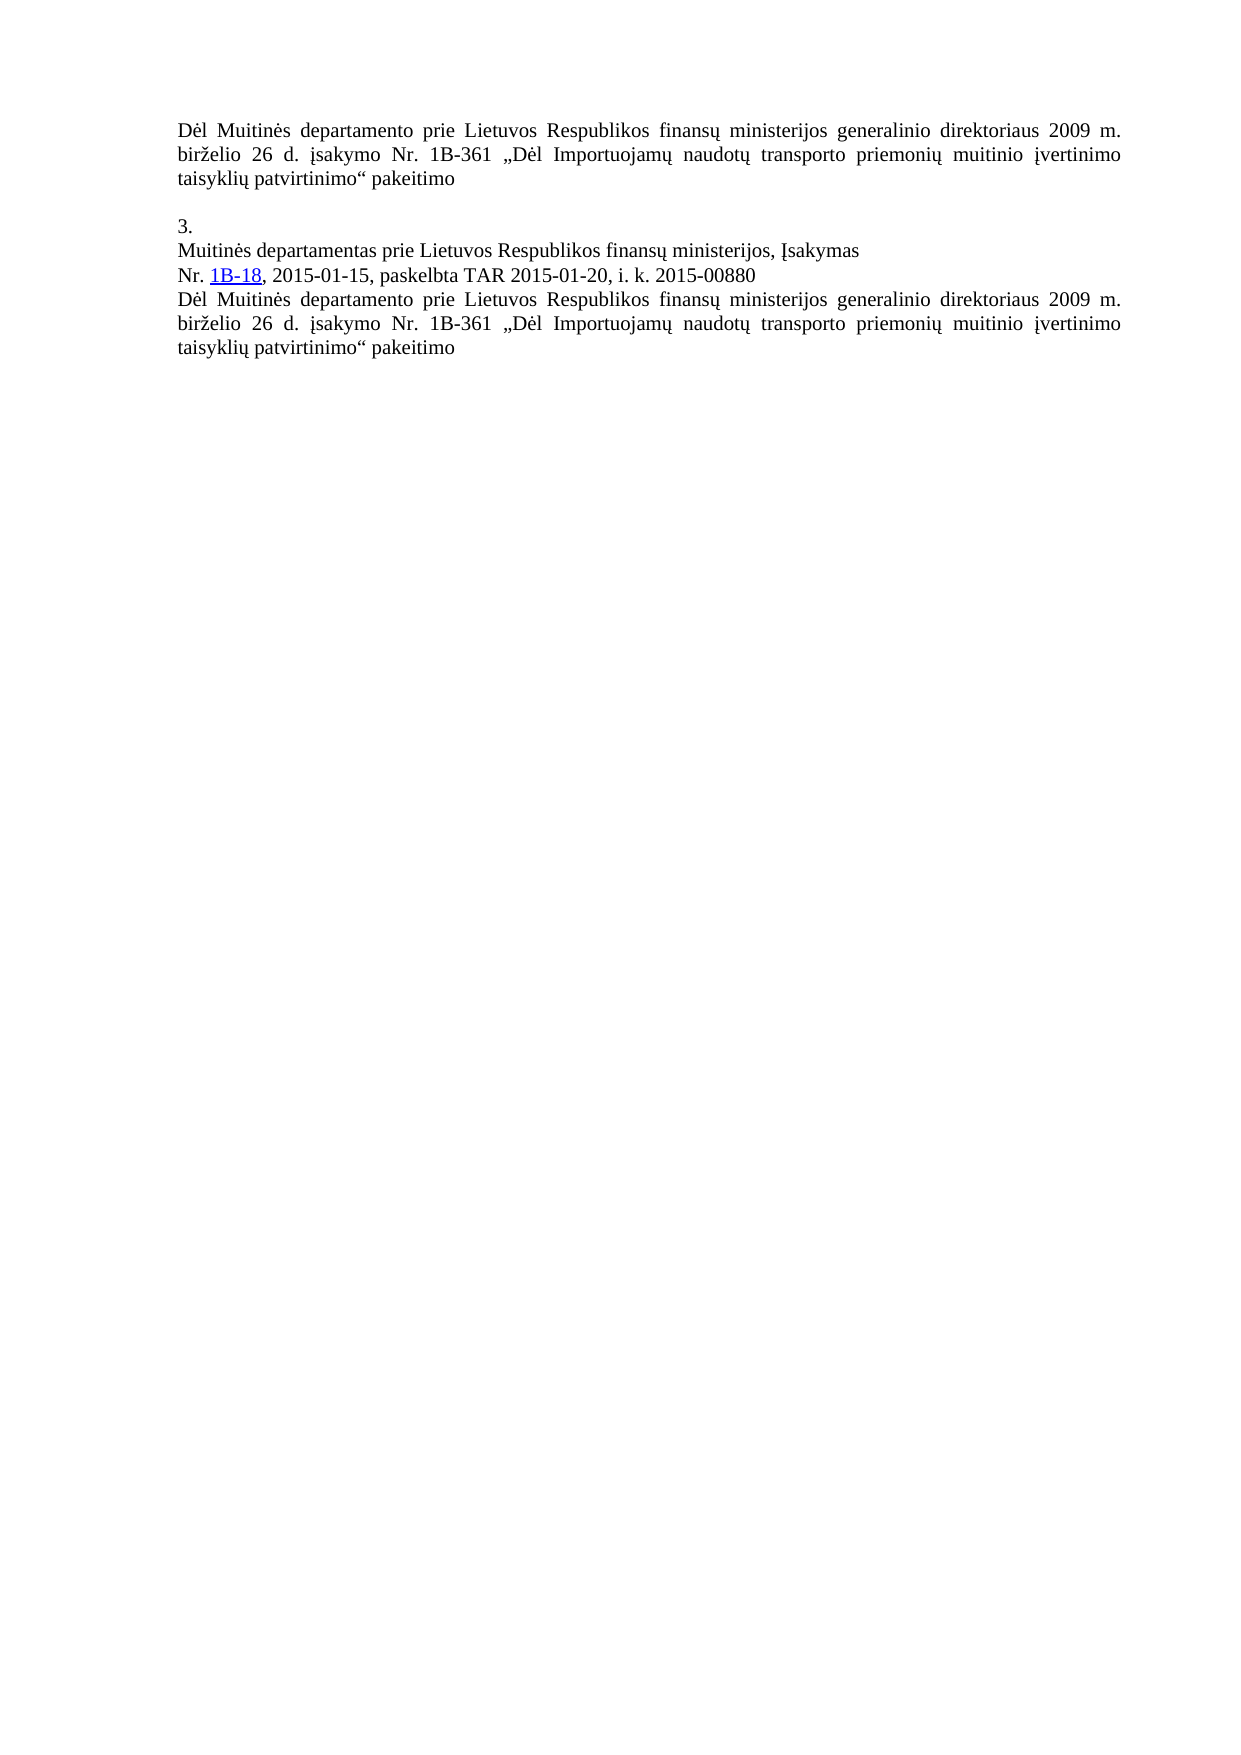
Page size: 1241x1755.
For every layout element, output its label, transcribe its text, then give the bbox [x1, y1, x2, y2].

text Muitinės departamentas prie Lietuvos Respublikos finansų ministerijos, Įsakymas [177, 238, 1122, 262]
text 3. [177, 214, 1122, 238]
text Nr. 1B-18, 2015-01-15, paskelbta TAR 2015-01-20, i. k. 2015-00880 [177, 262, 1122, 287]
text Dėl Muitinės departamento prie Lietuvos Respublikos finansų ministerijos generalinio direktoriaus 2009 m. birželio 26 d. įsakymo Nr. 1B-361 „Dėl Importuojamų naudotų transporto priemonių muitinio įvertinimo taisyklių patvirtinimo“ pakeitimo [177, 118, 1122, 190]
text Dėl Muitinės departamento prie Lietuvos Respublikos finansų ministerijos generalinio direktoriaus 2009 m. birželio 26 d. įsakymo Nr. 1B-361 „Dėl Importuojamų naudotų transporto priemonių muitinio įvertinimo taisyklių patvirtinimo“ pakeitimo [177, 287, 1122, 359]
